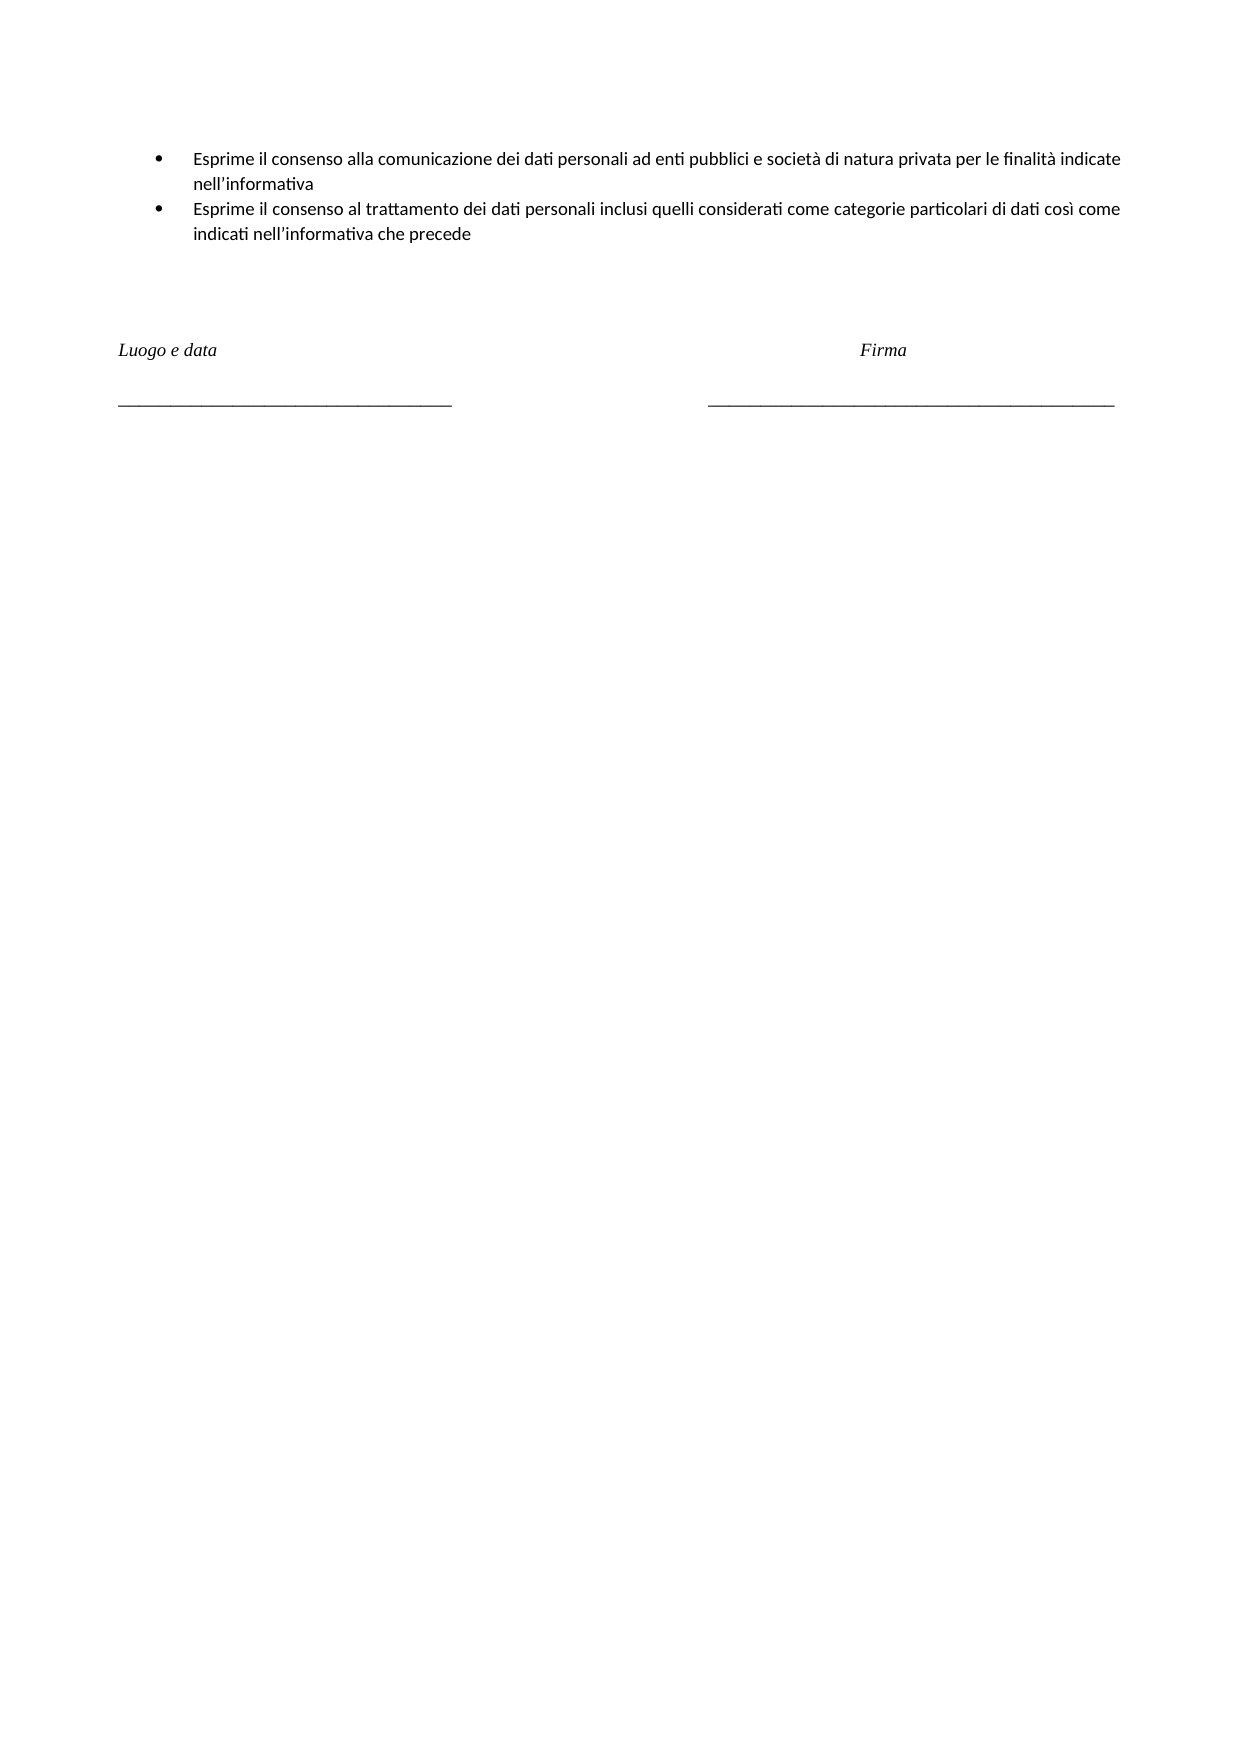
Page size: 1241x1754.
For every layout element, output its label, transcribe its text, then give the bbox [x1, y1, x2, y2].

text Luogo e data Firma [118, 339, 1122, 361]
list Esprime il consenso alla comunicazione dei dati personali ad enti pubblici e società di natura privata per le finalità indicate nell’informativa [156, 148, 1122, 195]
list Esprime il consenso al trattamento dei dati personali inclusi quelli considerati come categorie particolari di dati così come indicati nell’informativa che precede [156, 197, 1122, 244]
text ________________________________ _______________________________________ [118, 385, 1122, 409]
